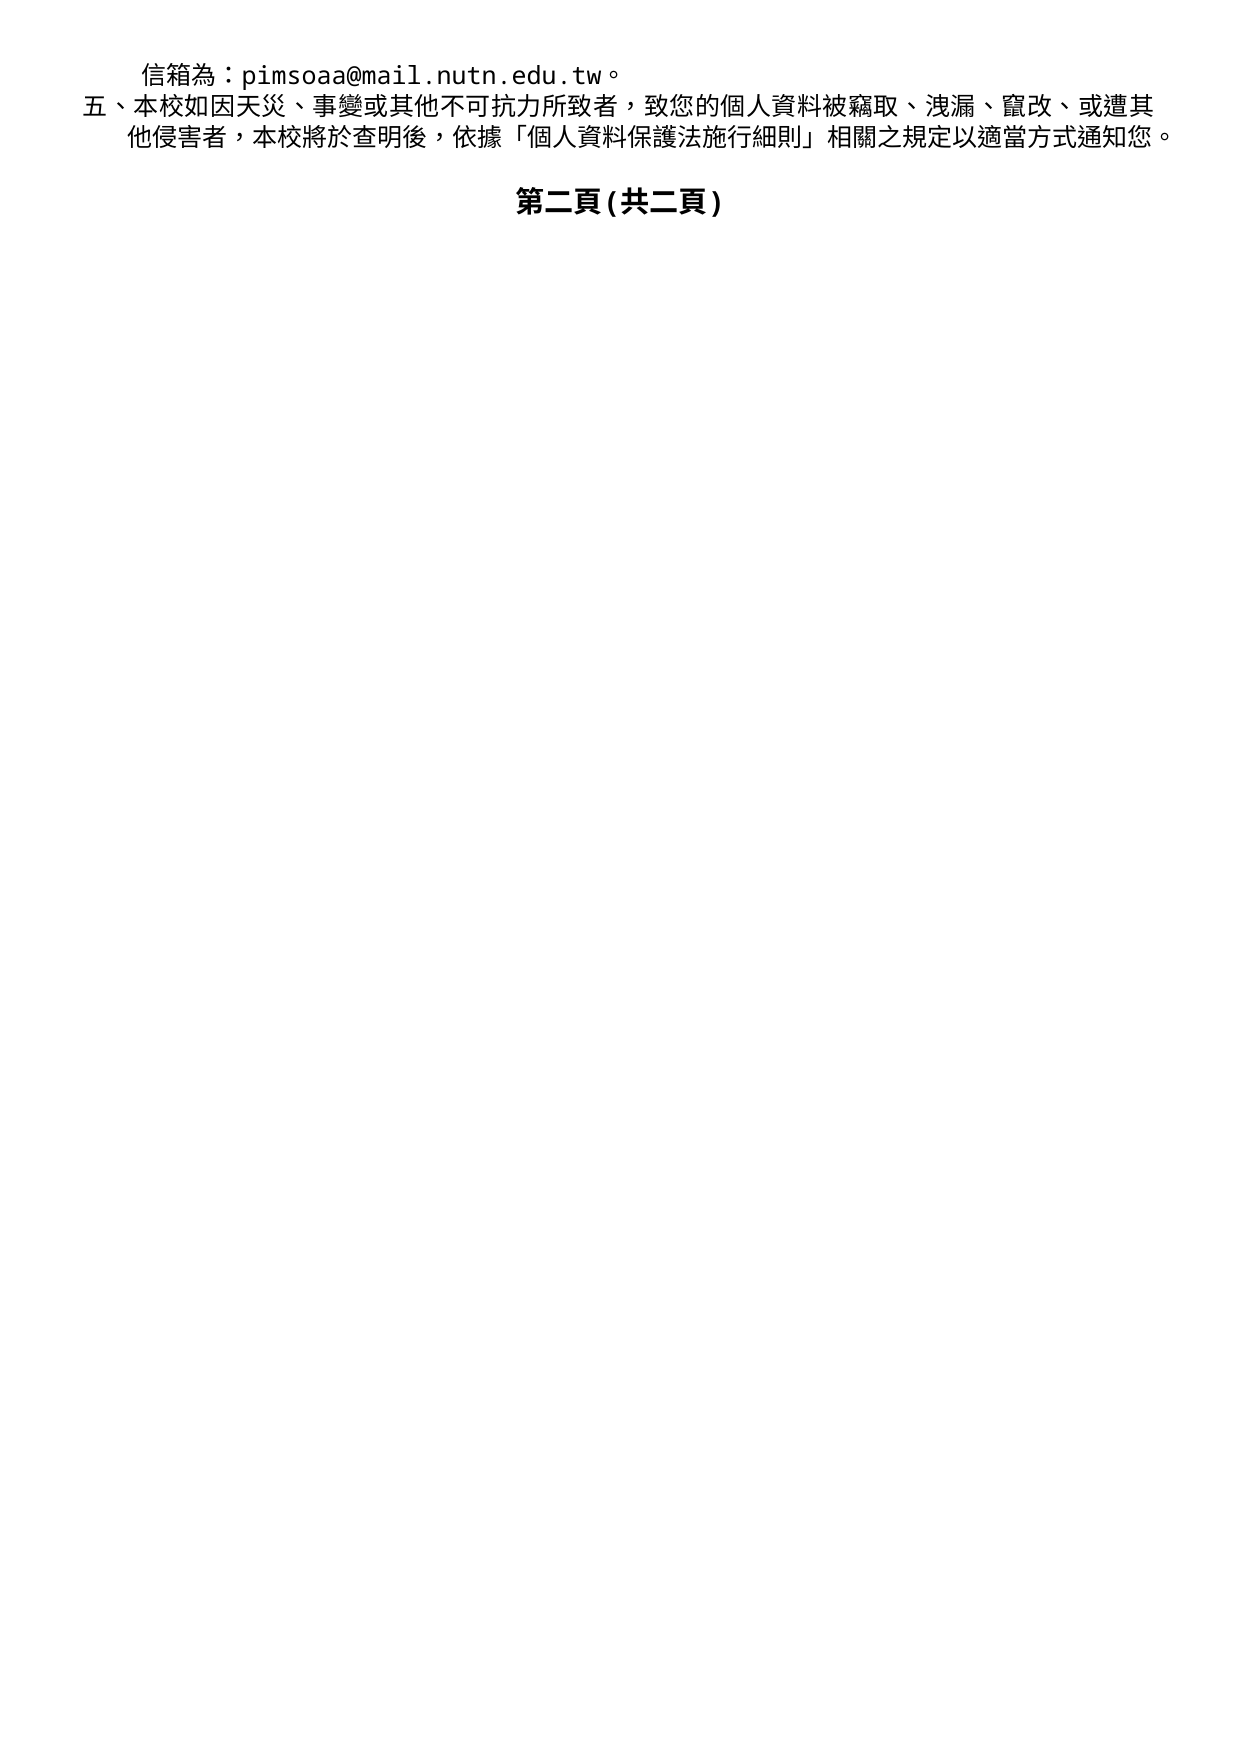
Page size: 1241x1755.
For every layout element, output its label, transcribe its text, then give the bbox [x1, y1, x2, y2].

text 信箱為：pimsoaa@mail.nutn.edu.tw。 [141, 59, 1158, 90]
text 五、本校如因天災、事變或其他不可抗力所致者，致您的個人資料被竊取、洩漏、竄改、或遭其他侵害者，本校將於查明後，依據「個人資料保護法施行細則」相關之規定以適當方式通知您。 [83, 90, 1158, 153]
text 第二頁(共二頁) [83, 186, 1158, 219]
